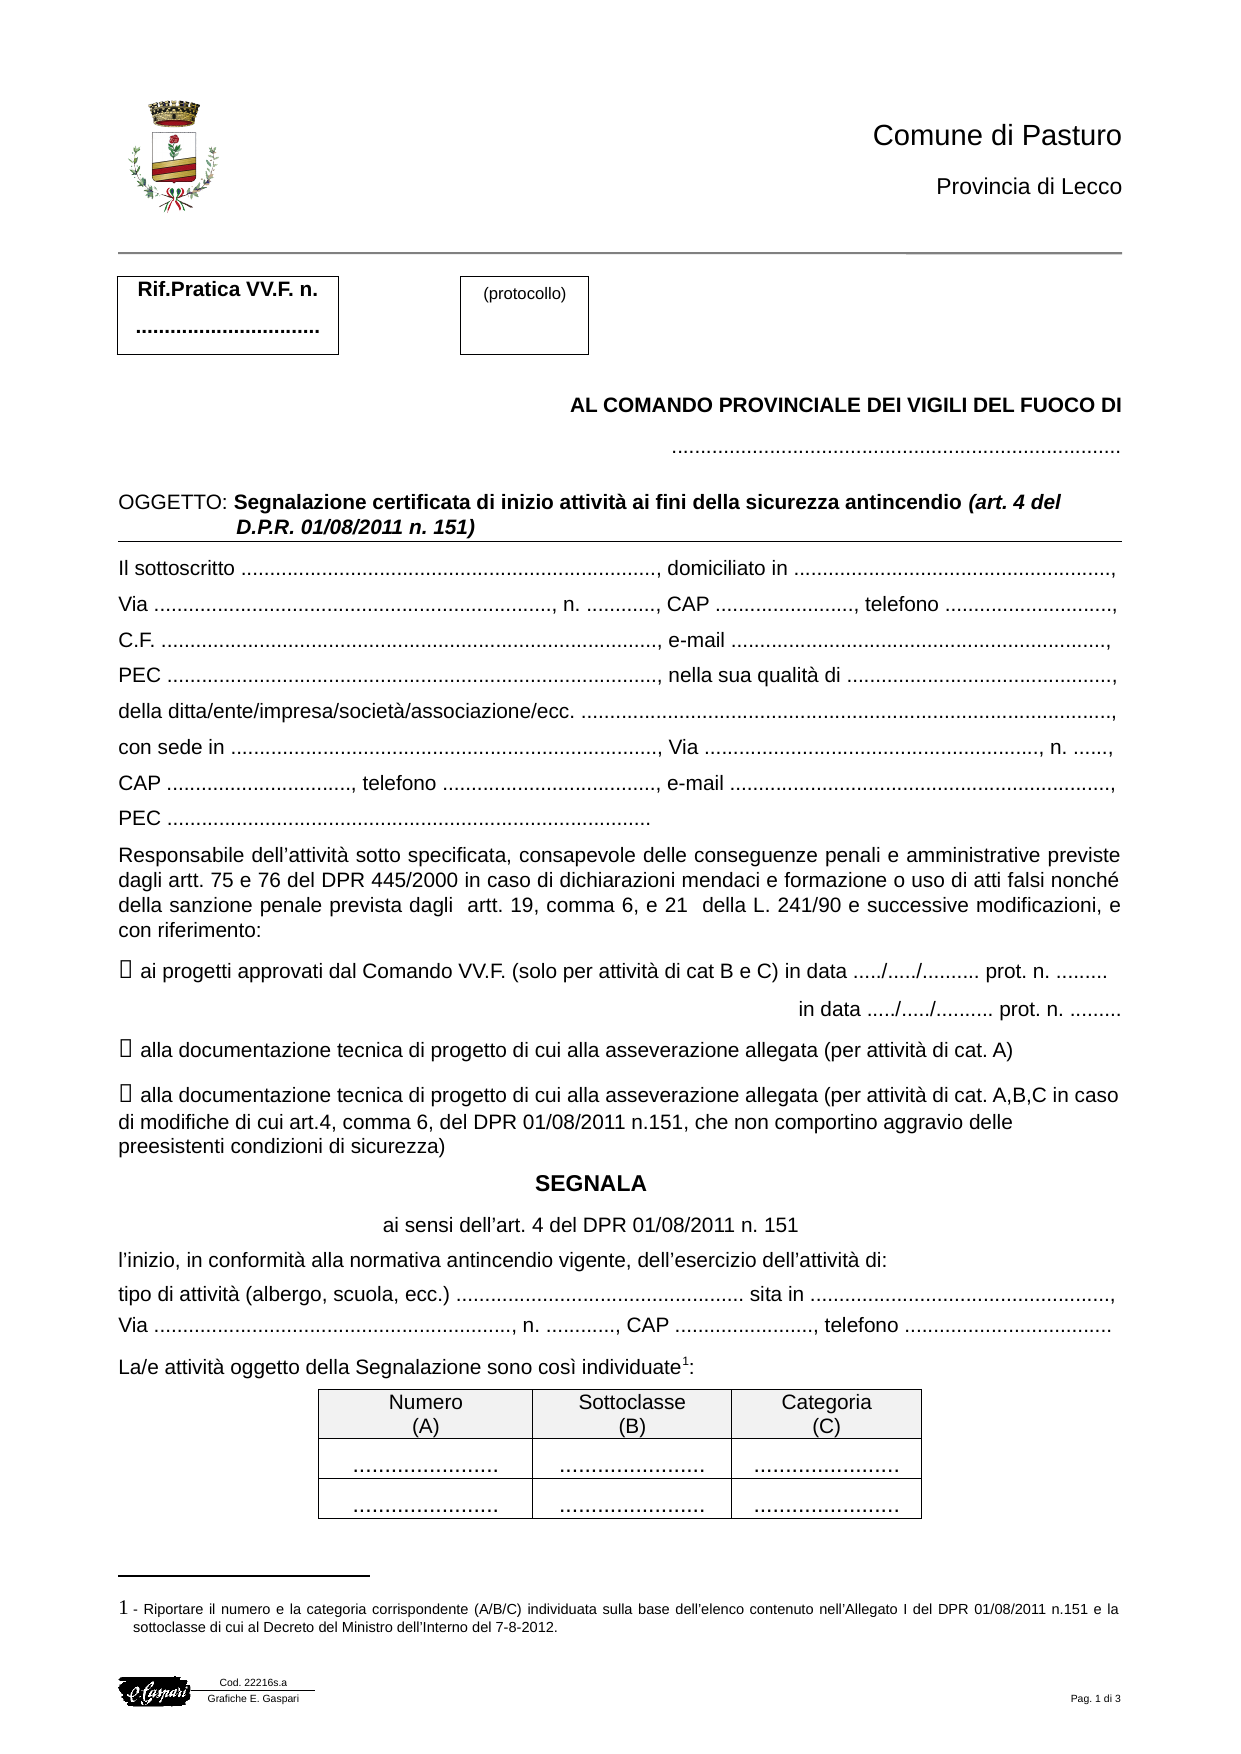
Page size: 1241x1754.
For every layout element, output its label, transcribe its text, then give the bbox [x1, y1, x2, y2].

table_header [339, 276, 460, 354]
text OGGETTO: Segnalazione certificata di inizio attività ai fini della sicurezza antincendio (art. 4 del D.P.R. 01/08/2011 n. 151) [118, 490, 1122, 541]
table_header Numero (A) [319, 1390, 532, 1438]
table_cell ....................... [732, 1479, 921, 1518]
text .............................................................................. [118, 433, 1122, 457]
text Comune di Pasturo [224, 118, 1122, 152]
text  alla documentazione tecnica di progetto di cui alla asseverazione allegata (per attività di cat. A,B,C in caso di modifiche di cui art.4, comma 6, del DPR 01/08/2011 n.151, che non comportino aggravio delle preesistenti condizioni di sicurezza) [118, 1076, 1122, 1157]
text della ditta/ente/impresa/società/associazione/ecc. ............................................................................................, [118, 699, 1122, 723]
text Provincia di Lecco [224, 173, 1122, 200]
text Il sottoscritto ........................................................................, domiciliato in ......................................................., [118, 556, 1122, 580]
text - Riportare il numero e la categoria corrispondente (A/B/C) individuata sulla base dell’elenco contenuto nell’Allegato I del DPR 01/08/2011 n.151 e la sottoclasse di cui al Decreto del Ministro dell’Interno del 7-8-2012. [118, 1595, 1122, 1636]
table_header Sottoclasse (B) [533, 1390, 731, 1438]
text C.F. ......................................................................................, e-mail ................................................................., [118, 627, 1122, 651]
picture [122, 87, 224, 219]
text CAP ................................, telefono ....................................., e-mail .................................................................., [118, 770, 1122, 794]
table_cell ....................... [533, 1439, 731, 1478]
text AL COMANDO PROVINCIALE DEI VIGILI DEL FUOCO DI [118, 393, 1122, 417]
text in data ...../...../.......... prot. n. ......... [118, 997, 1122, 1021]
table_cell ....................... [319, 1439, 532, 1478]
table_cell ....................... [533, 1479, 731, 1518]
text Responsabile dell’attività sotto specificata, consapevole delle conseguenze penali e amministrative previste dagli artt. 75 e 76 del DPR 445/2000 in caso di dichiarazioni mendaci e formazione o uso di atti falsi nonché della sanzione penale prevista dagli artt. 19, comma 6, e 21 della L. 241/90 e successive modificazioni, e con riferimento: [118, 842, 1122, 942]
text SEGNALA [118, 1170, 1064, 1196]
table_cell ....................... [732, 1439, 921, 1478]
text La/e attività oggetto della Segnalazione sono così individuate: [118, 1354, 1122, 1378]
picture [117, 1675, 191, 1707]
table_header Rif.Pratica VV.F. n. ................................ [118, 277, 338, 354]
table_cell ....................... [319, 1479, 532, 1518]
text  alla documentazione tecnica di progetto di cui alla asseverazione allegata (per attività di cat. A) [118, 1031, 1122, 1065]
text Via ....................................................................., n. ............, CAP ........................, telefono ............................., [118, 592, 1122, 616]
text tipo di attività (albergo, scuola, ecc.) .................................................. sita in ...................................................., Via .............................................................., n. ............, CAP ........................, telefono .................................... [118, 1282, 1122, 1337]
text  ai progetti approvati dal Comando VV.F. (solo per attività di cat B e C) in data ...../...../.......... prot. n. ......... [118, 952, 1122, 986]
text PEC ....................................................................................., nella sua qualità di .............................................., [118, 663, 1122, 687]
table_header Categoria (C) [732, 1390, 921, 1438]
text con sede in .........................................................................., Via .........................................................., n. ......, [118, 734, 1122, 758]
table_header (protocollo) [461, 277, 588, 354]
text l’inizio, in conformità alla normativa antincendio vigente, dell’esercizio dell’attività di: [118, 1247, 1122, 1271]
text PEC .................................................................................... [118, 806, 1122, 830]
text ai sensi dell’art. 4 del DPR 01/08/2011 n. 151 [118, 1213, 1064, 1237]
